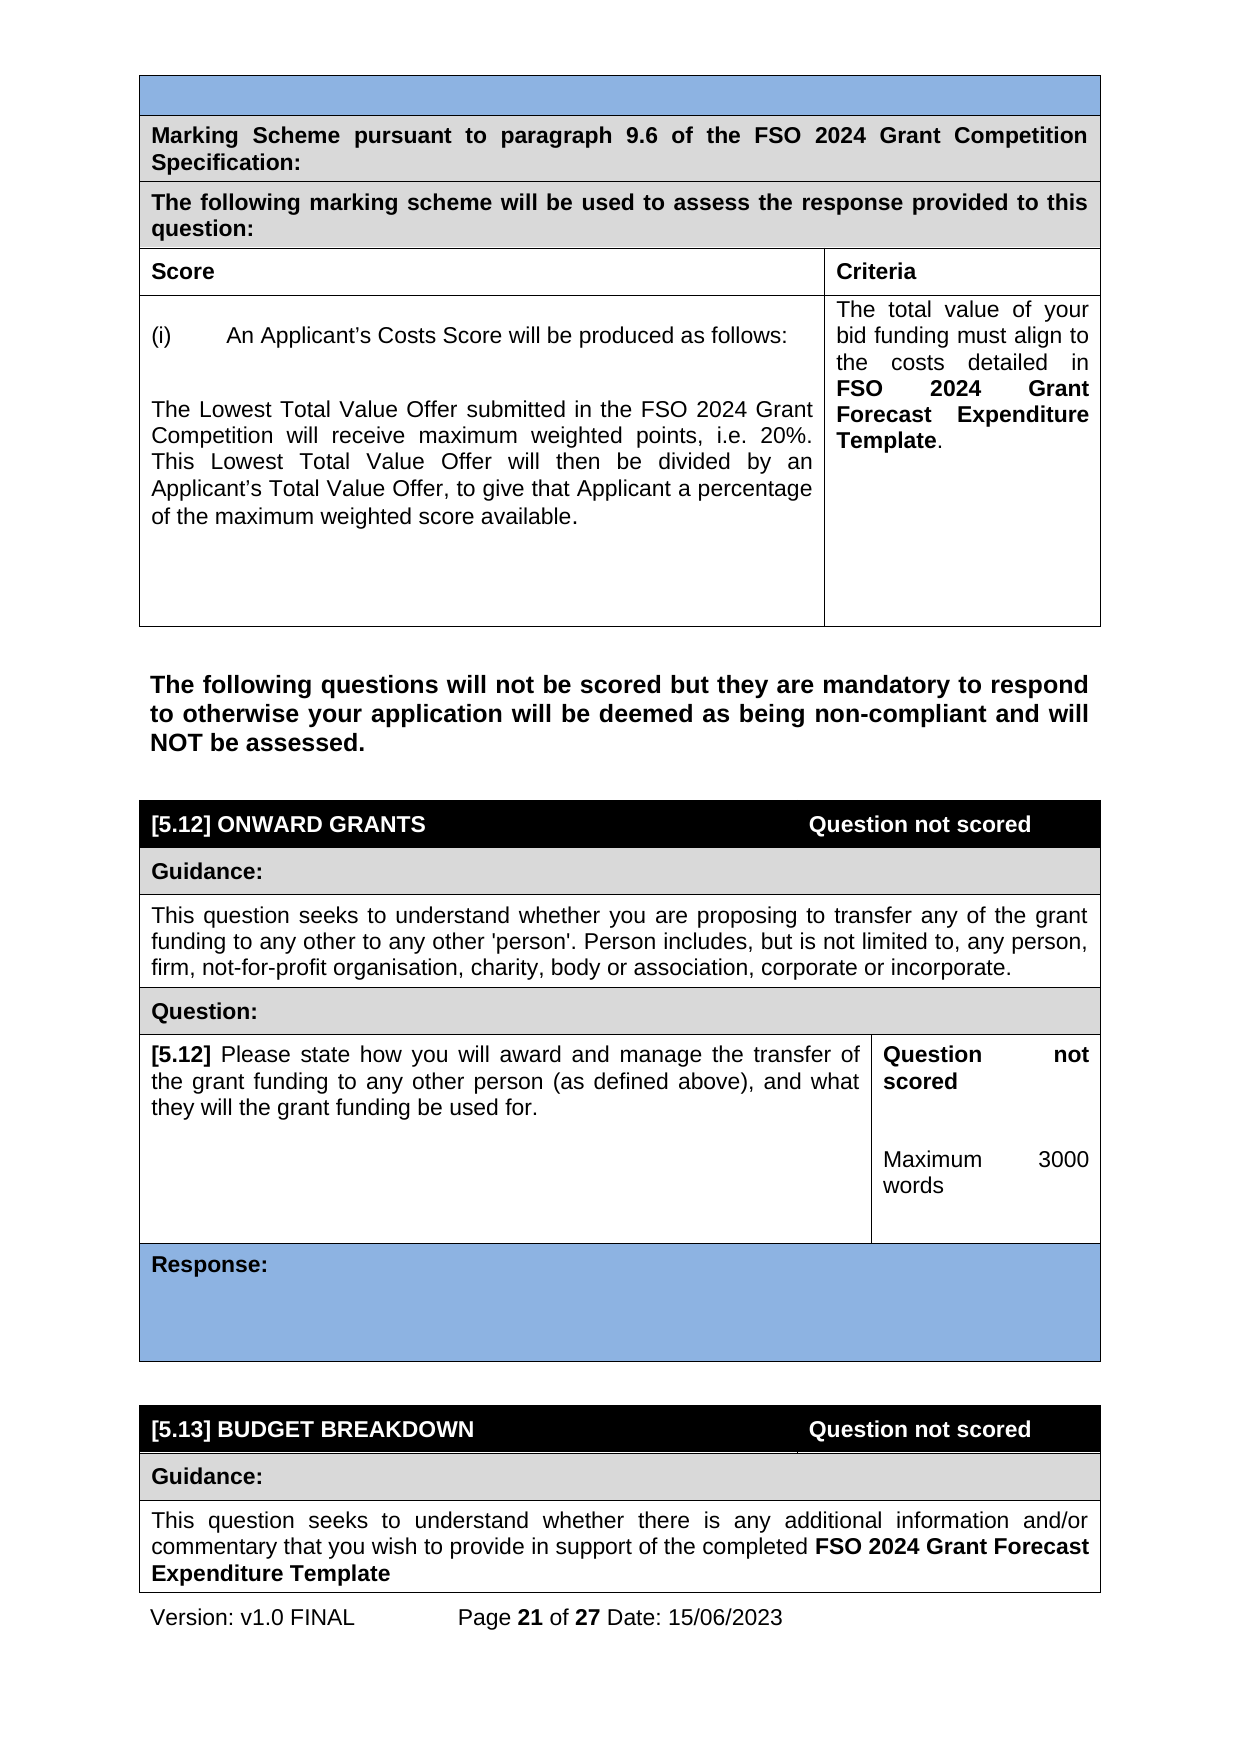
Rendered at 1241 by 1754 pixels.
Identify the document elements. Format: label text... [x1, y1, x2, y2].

table_cell Guidance: [140, 1454, 1100, 1500]
table_header Question not scored [798, 1406, 1100, 1452]
table_cell Marking Scheme pursuant to paragraph 9.6 of the FSO 2024 Grant Competition Specification: [140, 116, 1100, 181]
table_header Question not scored [798, 801, 1100, 847]
table_header [5.13] BUDGET BREAKDOWN [140, 1406, 797, 1452]
table_cell [140, 76, 1100, 115]
table_cell Criteria [825, 249, 1100, 295]
text The following questions will not be scored but they are mandatory to respond to otherwise your application will be deemed as being non-compliant and will NOT be assessed. [150, 670, 1090, 757]
table_cell This question seeks to understand whether there is any additional information and/or commentary that you wish to provide in support of the completed FSO 2024 Grant Forecast Expenditure Template [140, 1501, 1100, 1592]
table_cell This question seeks to understand whether you are proposing to transfer any of the grant funding to any other to any other 'person'. Person includes, but is not limited to, any person, firm, not-for-profit organisation, charity, body or association, corporate or incorporate. [140, 895, 1100, 987]
table_cell Guidance: [140, 848, 1100, 894]
table_cell Score [140, 249, 824, 295]
table_cell An Applicant’s Costs Score will be produced as follows: The Lowest Total Value Offer submitted in the FSO 2024 Grant Competition will receive maximum weighted points, i.e. 20%. This Lowest Total Value Offer will then be divided by an Applicant’s Total Value Offer, to give that Applicant a percentage of the maximum weighted score available. [140, 296, 824, 626]
table_header [5.12] ONWARD GRANTS [140, 801, 797, 847]
table_cell The total value of your bid funding must align to the costs detailed in FSO 2024 Grant Forecast Expenditure Template. [825, 296, 1100, 626]
table_cell Question not scored Maximum 3000 words [872, 1035, 1100, 1243]
table_cell The following marking scheme will be used to assess the response provided to this question: [140, 182, 1100, 247]
table_cell [5.12] Please state how you will award and manage the transfer of the grant funding to any other person (as defined above), and what they will the grant funding be used for. [140, 1035, 871, 1243]
table_cell Question: [140, 988, 1100, 1034]
table_cell Response: [140, 1244, 1100, 1361]
